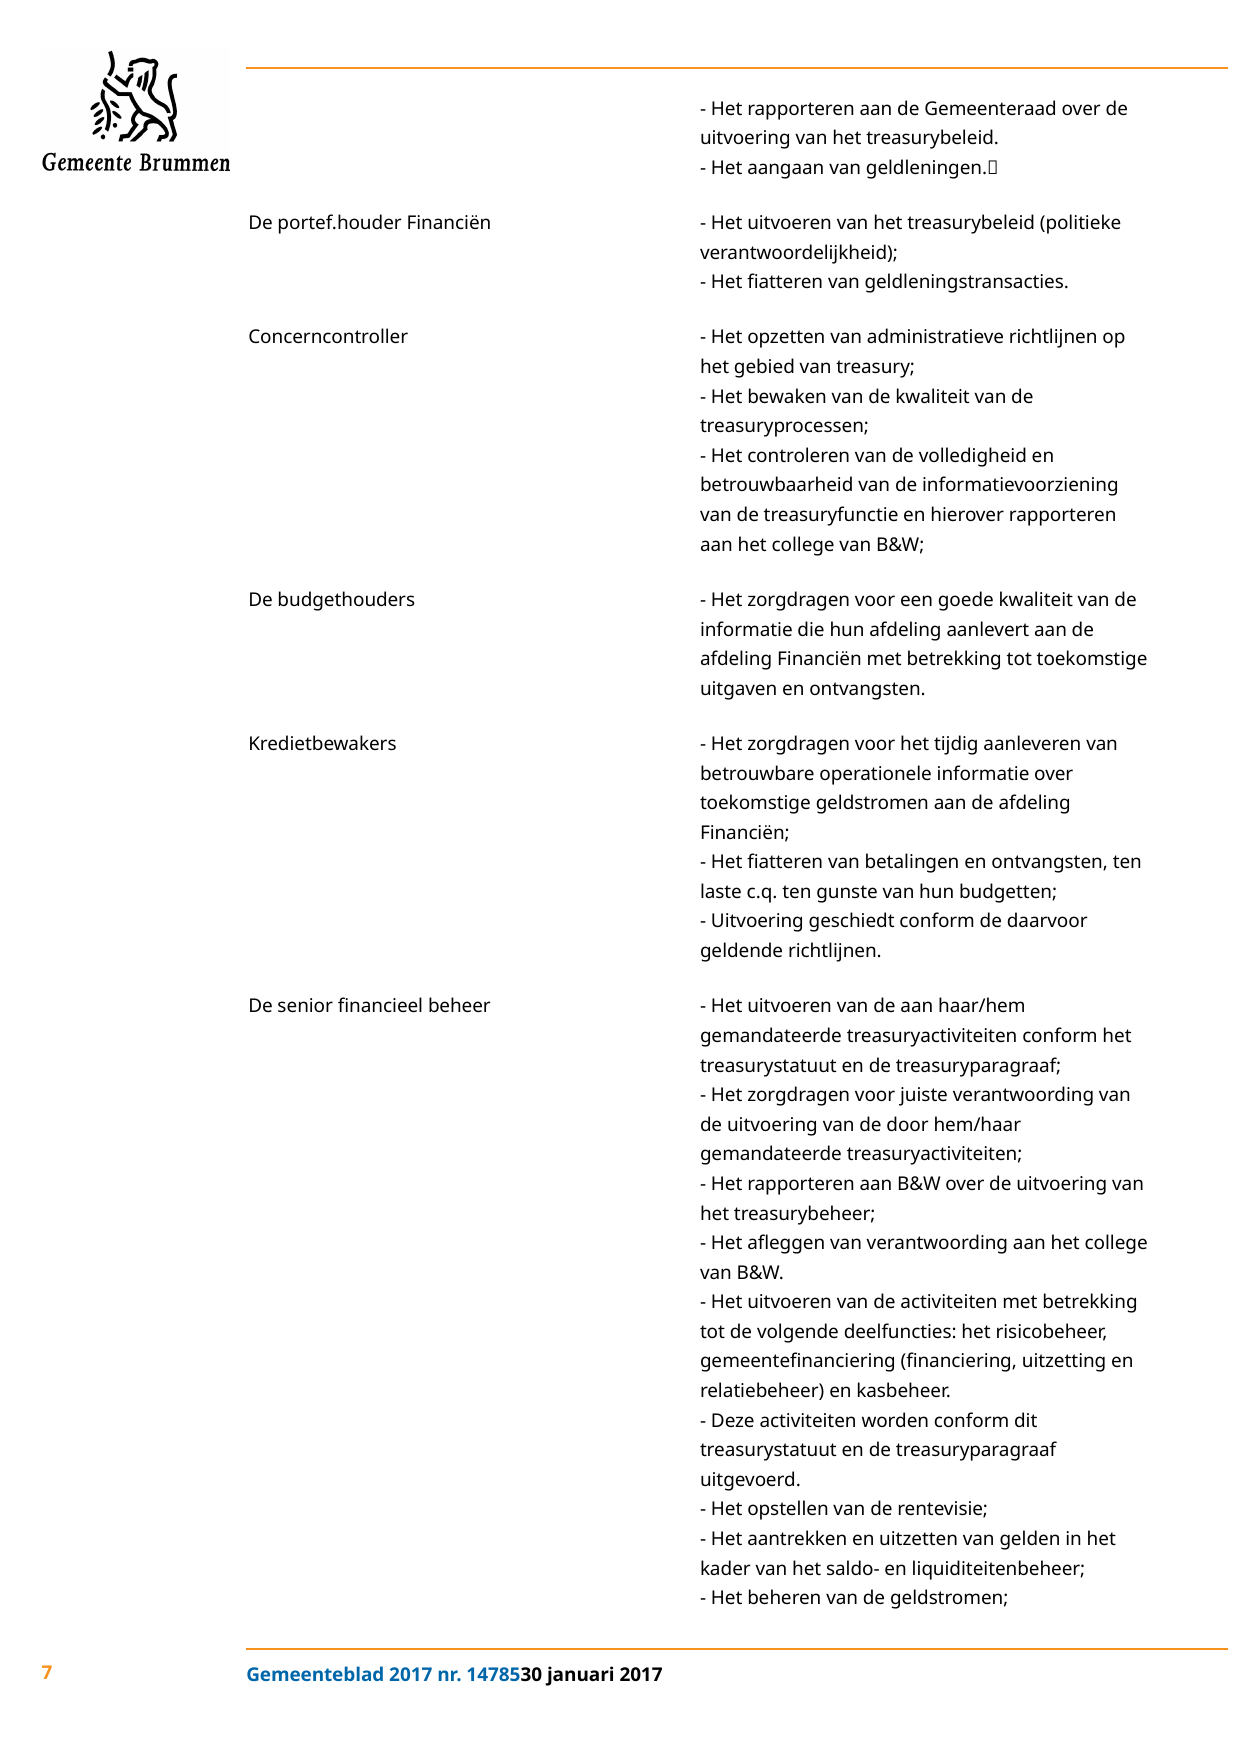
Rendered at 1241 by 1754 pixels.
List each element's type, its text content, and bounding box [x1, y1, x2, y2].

table_cell De senior financieel beheer [248, 993, 700, 1610]
table_cell De budgethouders [248, 586, 700, 730]
table_cell - Het rapporteren aan de Gemeenteraad over de uitvoering van het treasurybeleid. - Het aangaan van geldleningen. [700, 95, 1152, 209]
picture [41, 47, 231, 172]
table_cell [248, 95, 700, 209]
table_cell - Het zorgdragen voor het tijdig aanleveren van betrouwbare operationele informatie over toekomstige geldstromen aan de afdeling Financiën; - Het fiatteren van betalingen en ontvangsten, ten laste c.q. ten gunste van hun budgetten; - Uitvoering geschiedt conform de daarvoor geldende richtlijnen. [700, 730, 1152, 993]
table_cell - Het uitvoeren van de aan haar/hem gemandateerde treasuryactiviteiten conform het treasurystatuut en de treasuryparagraaf; - Het zorgdragen voor juiste verantwoording van de uitvoering van de door hem/haar gemandateerde treasuryactiviteiten; - Het rapporteren aan B&W over de uitvoering van het treasurybeheer; - Het afleggen van verantwoording aan het college van B&W. - Het uitvoeren van de activiteiten met betrekking tot de volgende deelfuncties: het risicobeheer, gemeentefinanciering (financiering, uitzetting en relatiebeheer) en kasbeheer. - Deze activiteiten worden conform dit treasurystatuut en de treasuryparagraaf uitgevoerd. - Het opstellen van de rentevisie; - Het aantrekken en uitzetten van gelden in het kader van het saldo- en liquiditeitenbeheer; - Het beheren van de geldstromen; [700, 993, 1152, 1610]
table_cell De portef.houder Financiën [248, 209, 700, 324]
table_cell Concerncontroller [248, 324, 700, 586]
table_cell - Het uitvoeren van het treasurybeleid (politieke verantwoordelijkheid); - Het fiatteren van geldleningstransacties. [700, 209, 1152, 324]
table_cell - Het opzetten van administratieve richtlijnen op het gebied van treasury; - Het bewaken van de kwaliteit van de treasuryprocessen; - Het controleren van de volledigheid en betrouwbaarheid van de informatievoorziening van de treasuryfunctie en hierover rapporteren aan het college van B&W; [700, 324, 1152, 586]
table_cell - Het zorgdragen voor een goede kwaliteit van de informatie die hun afdeling aanlevert aan de afdeling Financiën met betrekking tot toekomstige uitgaven en ontvangsten. [700, 586, 1152, 730]
table_cell Kredietbewakers [248, 730, 700, 993]
